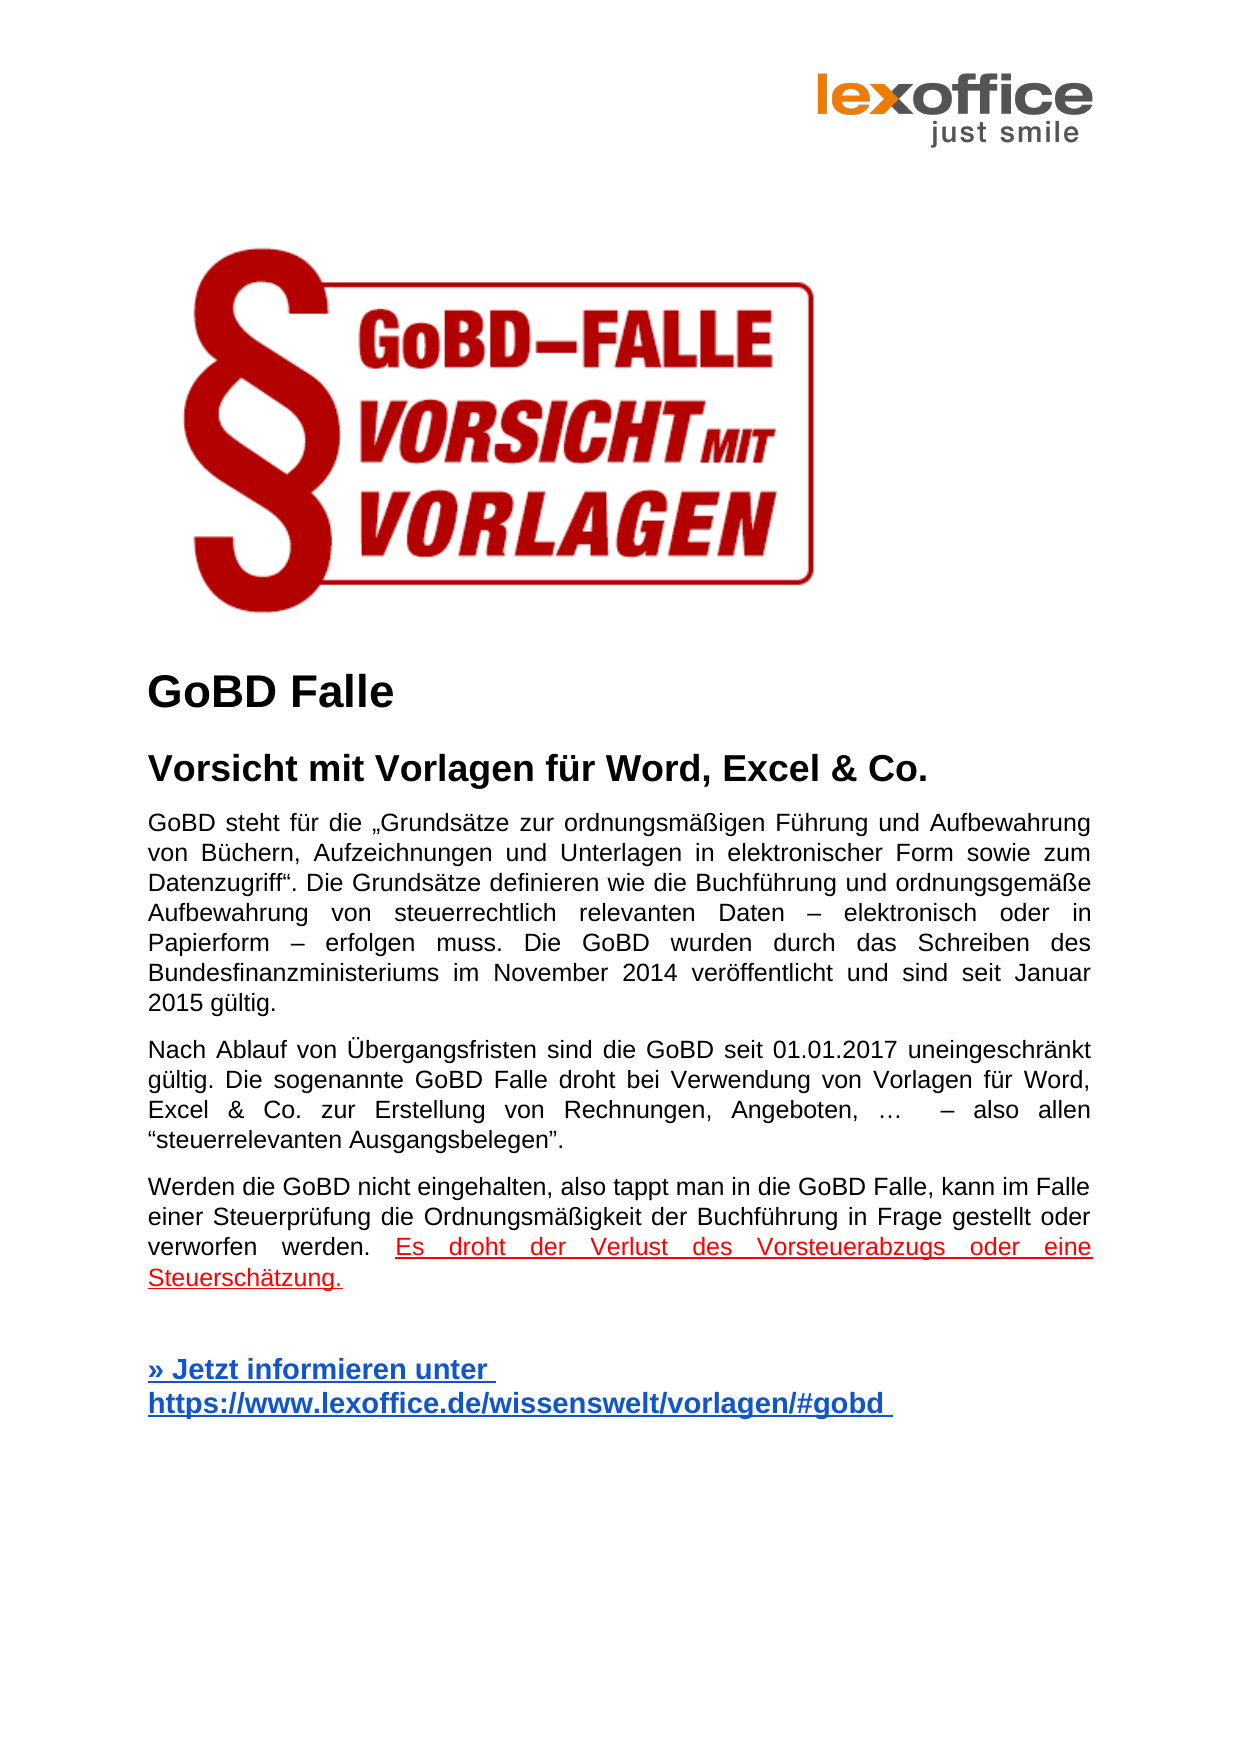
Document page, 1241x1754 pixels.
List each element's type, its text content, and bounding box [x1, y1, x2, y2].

text Nach Ablauf von Übergangsfristen sind die GoBD seit 01.01.2017 uneingeschränkt gültig. Die sogenannte GoBD Falle droht bei Verwendung von Vorlagen für Word, Excel & Co. zur Erstellung von Rechnungen, Angeboten, … – also allen “steuerrelevanten Ausgangsbelegen”. [148, 1035, 1093, 1154]
text GoBD steht für die „Grundsätze zur ordnungsmäßigen Führung und Aufbewahrung von Büchern, Aufzeichnungen und Unterlagen in elektronischer Form sowie zum Datenzugriff“. Die Grundsätze definieren wie die Buchführung und ordnungsgemäße Aufbewahrung von steuerrechtlich relevanten Daten – elektronisch oder in Papierform – erfolgen muss. Die GoBD wurden durch das Schreiben des Bundesfinanzministeriums im November 2014 veröffentlicht und sind seit Januar 2015 gültig. [148, 808, 1093, 1017]
text Vorsicht mit Vorlagen für Word, Excel & Co. [148, 746, 1093, 789]
text Werden die GoBD nicht eingehalten, also tappt man in die GoBD Falle, kann im Falle einer Steuerprüfung die Ordnungsmäßigkeit der Buchführung in Frage gestellt oder verworfen werden. Es droht der Verlust des Vorsteuerabzugs oder eine Steuerschätzung. [148, 1172, 1093, 1291]
text » Jetzt informieren unter https://www.lexoffice.de/wissenswelt/vorlagen/#gobd [148, 1352, 1093, 1419]
text GoBD Falle [148, 664, 1093, 717]
